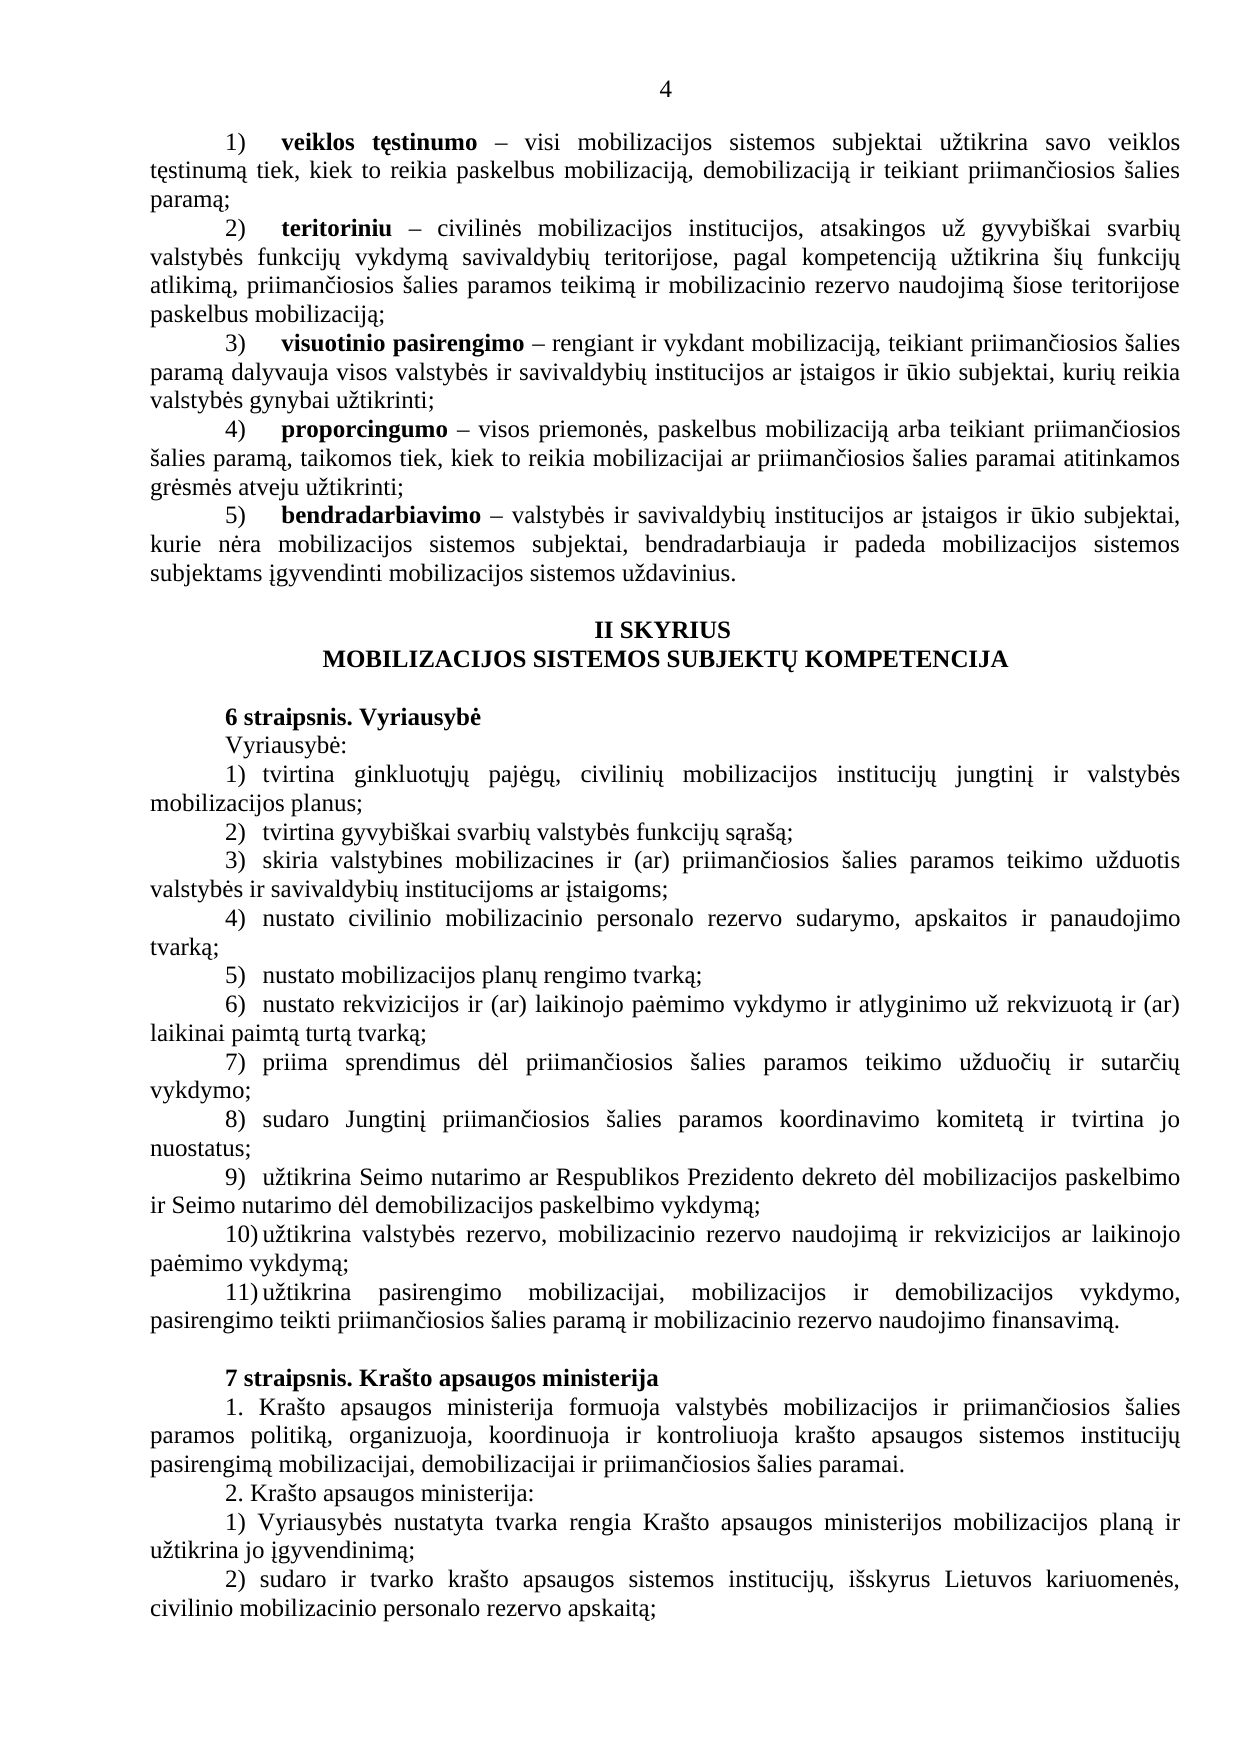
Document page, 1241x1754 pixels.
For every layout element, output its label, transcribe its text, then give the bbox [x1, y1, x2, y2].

text 2) teritoriniu – civilinės mobilizacijos institucijos, atsakingos už gyvybiškai svarbių valstybės funkcijų vykdymą savivaldybių teritorijose, pagal kompetenciją užtikrina šių funkcijų atlikimą, priimančiosios šalies paramos teikimą ir mobilizacinio rezervo naudojimą šiose teritorijose paskelbus mobilizaciją; [150, 213, 1181, 328]
text II SKYRIUS [150, 615, 1181, 644]
text 4) nustato civilinio mobilizacinio personalo rezervo sudarymo, apskaitos ir panaudojimo tvarką; [150, 903, 1181, 960]
text 9) užtikrina Seimo nutarimo ar Respublikos Prezidento dekreto dėl mobilizacijos paskelbimo ir Seimo nutarimo dėl demobilizacijos paskelbimo vykdymą; [150, 1162, 1181, 1219]
text 3) skiria valstybines mobilizacines ir (ar) priimančiosios šalies paramos teikimo užduotis valstybės ir savivaldybių institucijoms ar įstaigoms; [150, 845, 1181, 903]
text 11) užtikrina pasirengimo mobilizacijai, mobilizacijos ir demobilizacijos vykdymo, pasirengimo teikti priimančiosios šalies paramą ir mobilizacinio rezervo naudojimo finansavimą. [150, 1277, 1181, 1334]
text 5) bendradarbiavimo – valstybės ir savivaldybių institucijos ar įstaigos ir ūkio subjektai, kurie nėra mobilizacijos sistemos subjektai, bendradarbiauja ir padeda mobilizacijos sistemos subjektams įgyvendinti mobilizacijos sistemos uždavinius. [150, 500, 1181, 587]
text 2. Krašto apsaugos ministerija: [150, 1478, 1181, 1507]
text 8) sudaro Jungtinį priimančiosios šalies paramos koordinavimo komitetą ir tvirtina jo nuostatus; [150, 1104, 1181, 1162]
text MOBILIZACIJOS SISTEMOS SUBJEKTŲ KOMPETENCIJA [150, 644, 1181, 673]
text 3) visuotinio pasirengimo – rengiant ir vykdant mobilizaciją, teikiant priimančiosios šalies paramą dalyvauja visos valstybės ir savivaldybių institucijos ar įstaigos ir ūkio subjektai, kurių reikia valstybės gynybai užtikrinti; [150, 328, 1181, 414]
text 2) tvirtina gyvybiškai svarbių valstybės funkcijų sąrašą; [150, 817, 1181, 845]
text 1) tvirtina ginkluotųjų pajėgų, civilinių mobilizacijos institucijų jungtinį ir valstybės mobilizacijos planus; [150, 759, 1181, 817]
text 1) veiklos tęstinumo – visi mobilizacijos sistemos subjektai užtikrina savo veiklos tęstinumą tiek, kiek to reikia paskelbus mobilizaciją, demobilizaciją ir teikiant priimančiosios šalies paramą; [150, 127, 1181, 213]
text 7) priima sprendimus dėl priimančiosios šalies paramos teikimo užduočių ir sutarčių vykdymo; [150, 1047, 1181, 1104]
text 1) Vyriausybės nustatyta tvarka rengia Krašto apsaugos ministerijos mobilizacijos planą ir užtikrina jo įgyvendinimą; [150, 1507, 1181, 1564]
text 5) nustato mobilizacijos planų rengimo tvarką; [150, 960, 1181, 989]
text 10) užtikrina valstybės rezervo, mobilizacinio rezervo naudojimą ir rekvizicijos ar laikinojo paėmimo vykdymą; [150, 1219, 1181, 1277]
text 2) sudaro ir tvarko krašto apsaugos sistemos institucijų, išskyrus Lietuvos kariuomenės, civilinio mobilizacinio personalo rezervo apskaitą; [150, 1564, 1181, 1622]
text 7 straipsnis. Krašto apsaugos ministerija [150, 1363, 1181, 1392]
text 6) nustato rekvizicijos ir (ar) laikinojo paėmimo vykdymo ir atlyginimo už rekvizuotą ir (ar) laikinai paimtą turtą tvarką; [150, 989, 1181, 1047]
text 6 straipsnis. Vyriausybė [150, 702, 1181, 730]
text Vyriausybė: [150, 730, 1181, 759]
text 1. Krašto apsaugos ministerija formuoja valstybės mobilizacijos ir priimančiosios šalies paramos politiką, organizuoja, koordinuoja ir kontroliuoja krašto apsaugos sistemos institucijų pasirengimą mobilizacijai, demobilizacijai ir priimančiosios šalies paramai. [150, 1392, 1181, 1478]
text 4) proporcingumo – visos priemonės, paskelbus mobilizaciją arba teikiant priimančiosios šalies paramą, taikomos tiek, kiek to reikia mobilizacijai ar priimančiosios šalies paramai atitinkamos grėsmės atveju užtikrinti; [150, 414, 1181, 500]
